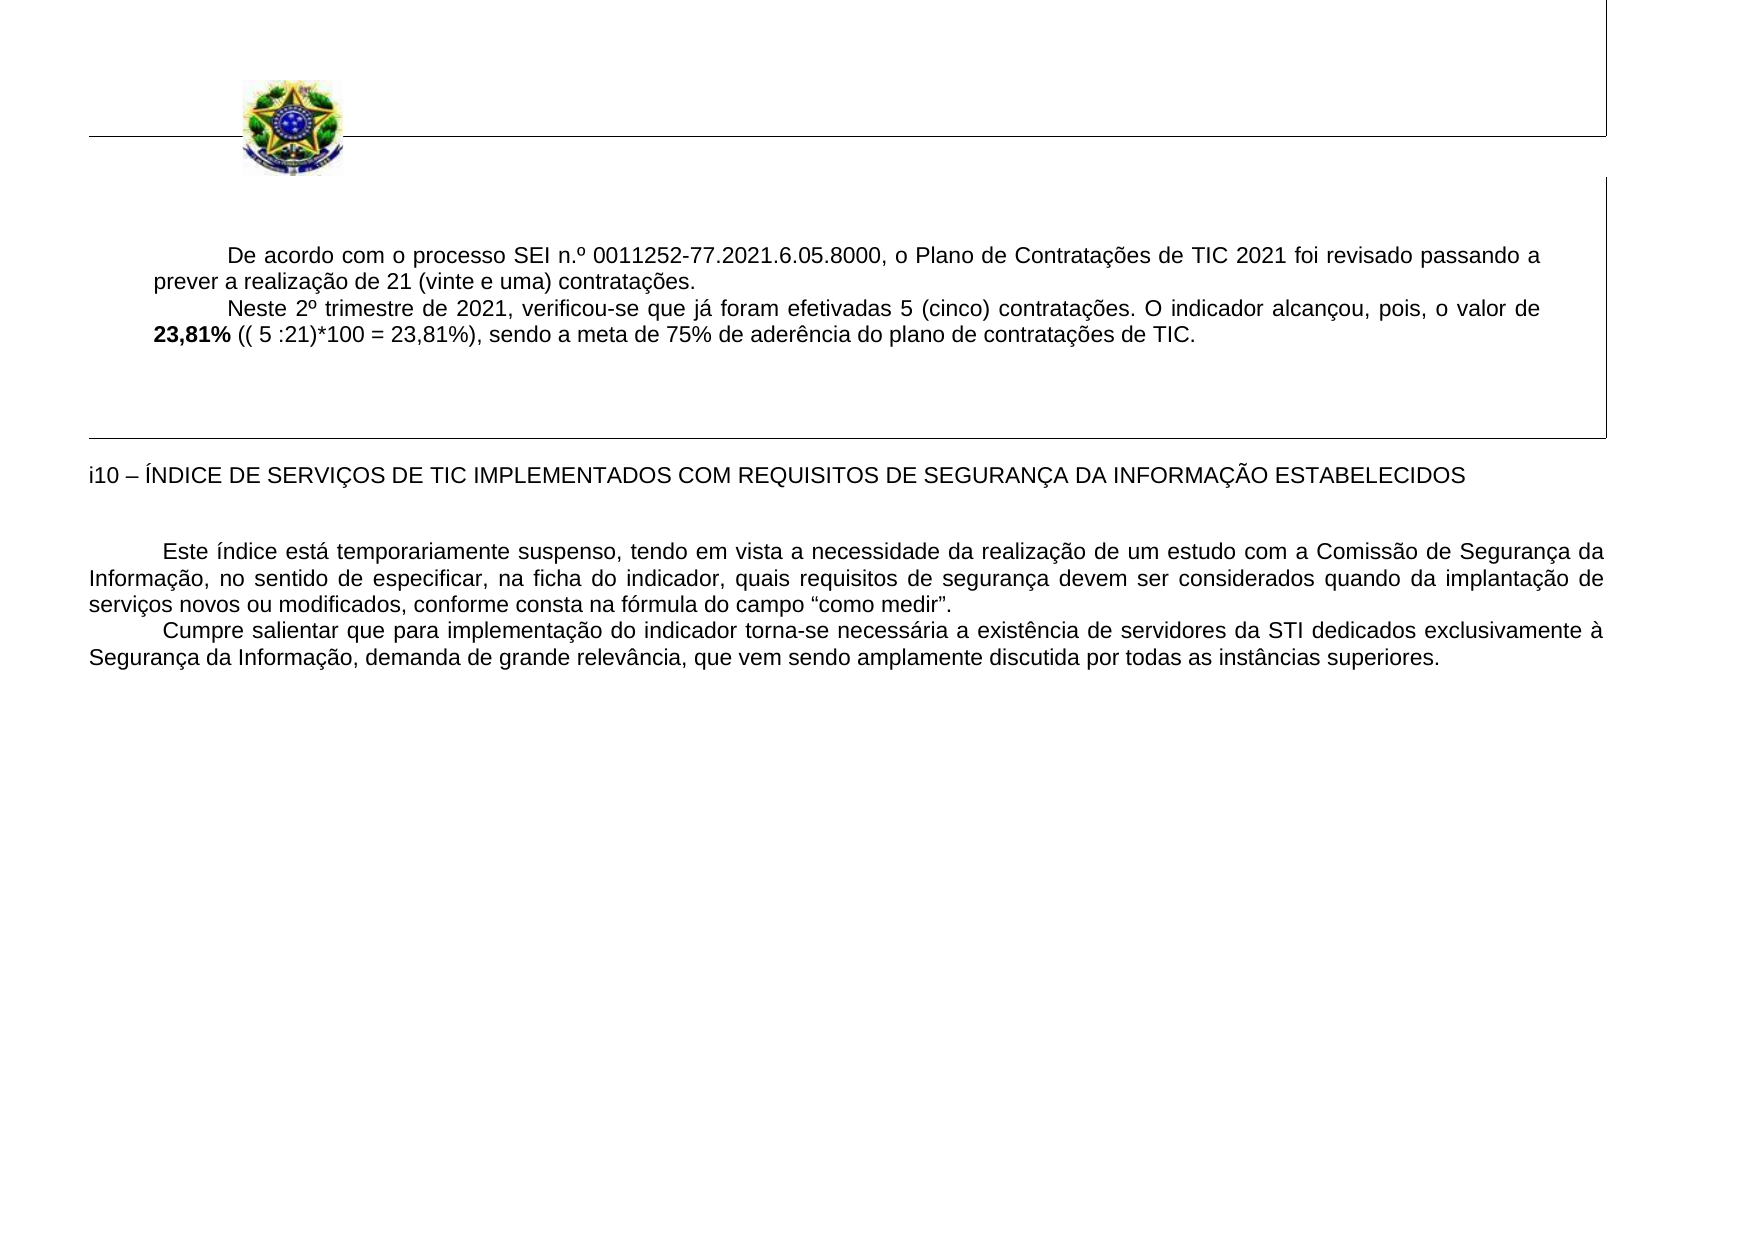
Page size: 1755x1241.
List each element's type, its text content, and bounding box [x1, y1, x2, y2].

text De acordo com o processo SEI n.º 0011252-77.2021.6.05.8000, o Plano de Contratações de TIC 2021 foi revisado passando a prever a realização de 21 (vinte e uma) contratações. [89, 177, 1606, 294]
text i10 – ÍNDICE DE SERVIÇOS DE TIC IMPLEMENTADOS COM REQUISITOS DE SEGURANÇA DA INFORMAÇÃO ESTABELECIDOS [89, 462, 1606, 488]
text Cumpre salientar que para implementação do indicador torna-se necessária a existência de servidores da STI dedicados exclusivamente à Segurança da Informação, demanda de grande relevância, que vem sendo amplamente discutida por todas as instâncias superiores. [89, 617, 1605, 670]
text Neste 2º trimestre de 2021, verificou-se que já foram efetivadas 5 (cinco) contratações. O indicador alcançou, pois, o valor de 23,81% (( 5 :21)*100 = 23,81%), sendo a meta de 75% de aderência do plano de contratações de TIC. [89, 294, 1606, 347]
text Este índice está temporariamente suspenso, tendo em vista a necessidade da realização de um estudo com a Comissão de Segurança da Informação, no sentido de especificar, na ficha do indicador, quais requisitos de segurança devem ser considerados quando da implantação de serviços novos ou modificados, conforme consta na fórmula do campo “como medir”. [89, 538, 1605, 617]
